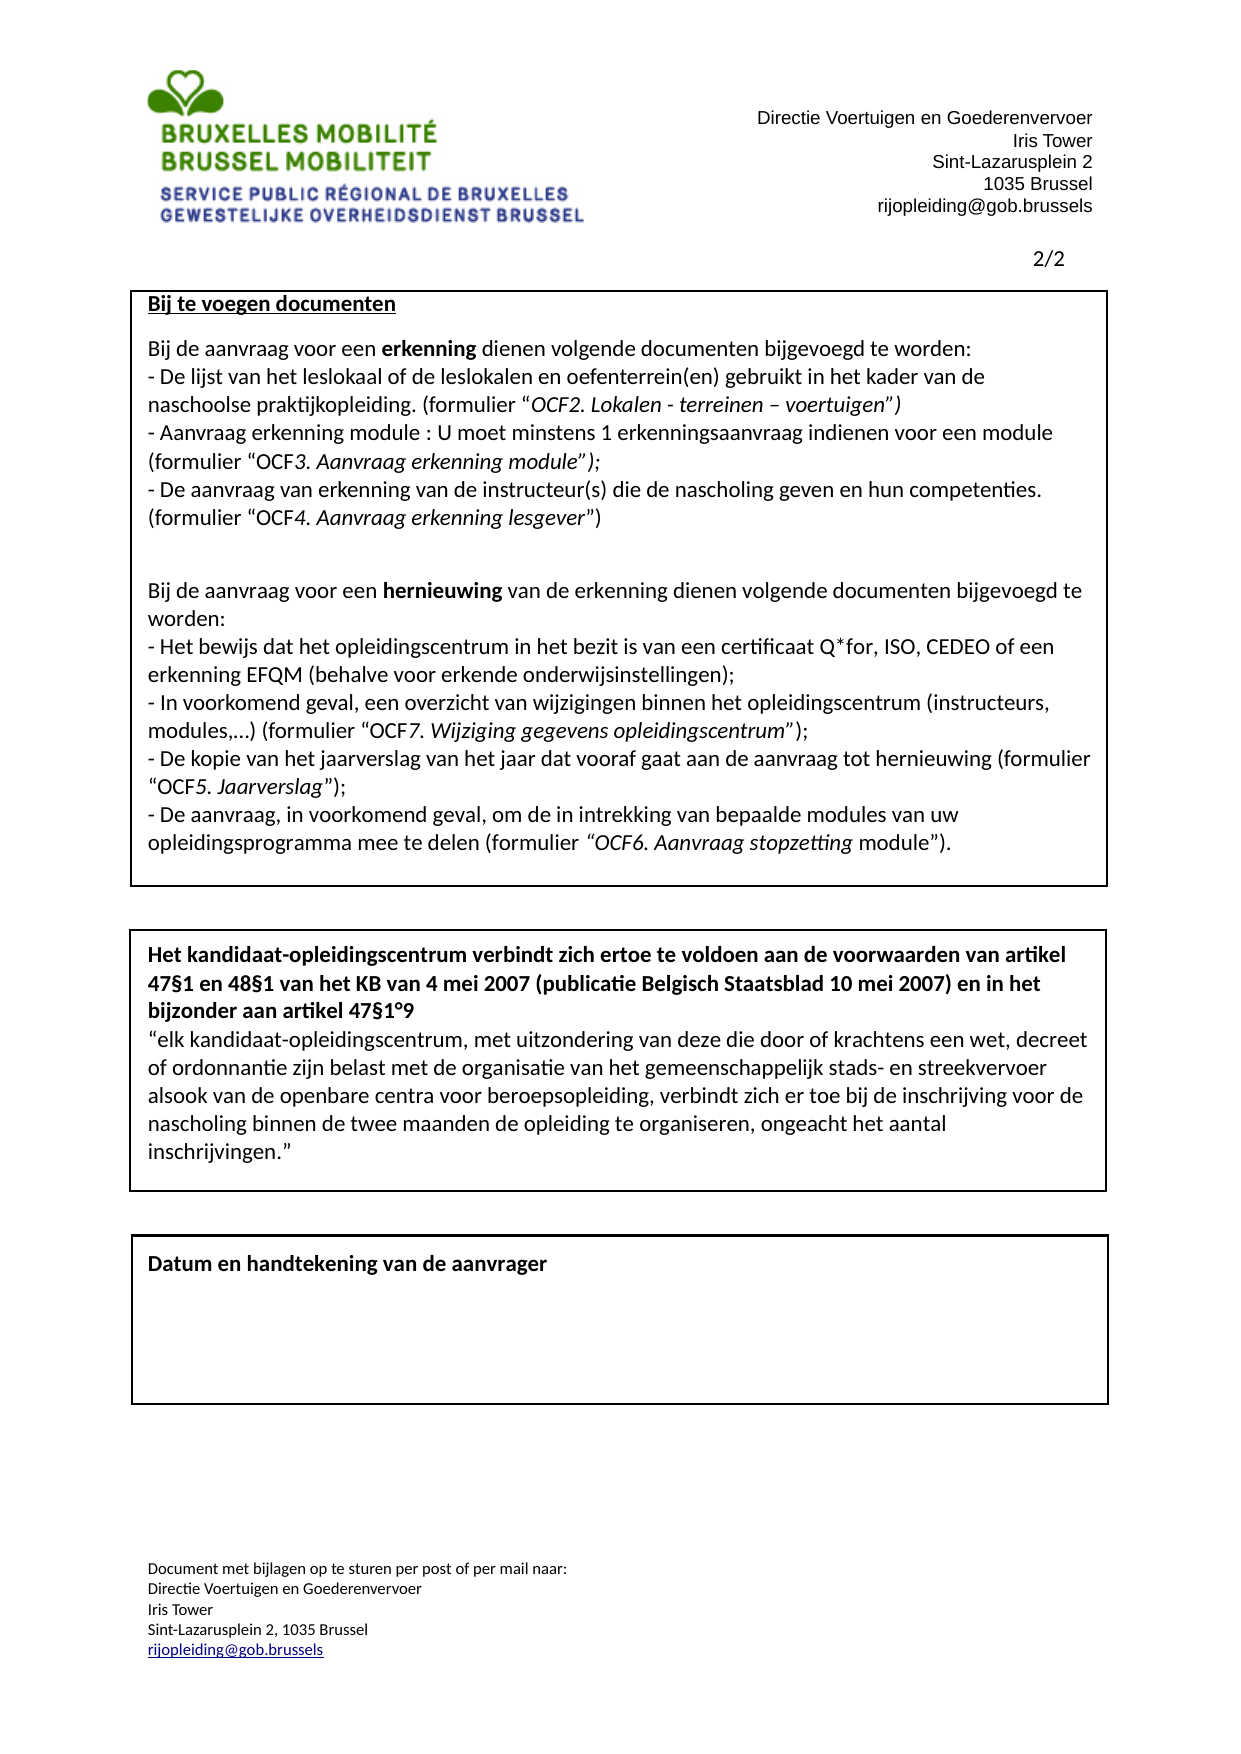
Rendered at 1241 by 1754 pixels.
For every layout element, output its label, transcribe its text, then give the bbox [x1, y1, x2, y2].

text - De lijst van het leslokaal of de leslokalen en oefenterrein(en) gebruikt in het kader van de naschoolse praktijkopleiding. (formulier “OCF2. Lokalen - terreinen – voertuigen”) [148, 362, 1093, 418]
text - De aanvraag, in voorkomend geval, om de in intrekking van bepaalde modules van uw opleidingsprogramma mee te delen (formulier “OCF6. Aanvraag stopzetting module”). [148, 801, 1093, 857]
text Bij de aanvraag voor een erkenning dienen volgende documenten bijgevoegd te worden: [148, 334, 1093, 362]
text - De kopie van het jaarverslag van het jaar dat vooraf gaat aan de aanvraag tot hernieuwing (formulier “OCF5. Jaarverslag”); [148, 744, 1093, 801]
text - Aanvraag erkenning module : U moet minstens 1 erkenningsaanvraag indienen voor een module (formulier “OCF3. Aanvraag erkenning module”); [148, 418, 1093, 475]
text Het kandidaat-opleidingscentrum verbindt zich ertoe te voldoen aan de voorwaarden van artikel 47§1 en 48§1 van het KB van 4 mei 2007 (publicatie Belgisch Staatsblad 10 mei 2007) en in het bijzonder aan artikel 47§1°9 [148, 941, 1093, 1025]
text Bij de aanvraag voor een hernieuwing van de erkenning dienen volgende documenten bijgevoegd te worden: [148, 576, 1093, 632]
text Bij te voegen documenten [148, 292, 1093, 317]
text - Het bewijs dat het opleidingscentrum in het bezit is van een certificaat Q*for, ISO, CEDEO of een erkenning EFQM (behalve voor erkende onderwijsinstellingen); [148, 632, 1093, 688]
text 2/2 [959, 244, 1093, 272]
text Datum en handtekening van de aanvrager [148, 1249, 1093, 1277]
text “elk kandidaat-opleidingscentrum, met uitzondering van deze die door of krachtens een wet, decreet of ordonnantie zijn belast met de organisatie van het gemeenschappelijk stads- en streekvervoer alsook van de openbare centra voor beroepsopleiding, verbindt zich er toe bij de inschrijving voor de nascholing binnen de twee maanden de opleiding te organiseren, ongeacht het aantal inschrijvingen.” [148, 1025, 1093, 1165]
text - De aanvraag van erkenning van de instructeur(s) die de nascholing geven en hun competenties. (formulier “OCF4. Aanvraag erkenning lesgever”) [148, 475, 1093, 531]
text - In voorkomend geval, een overzicht van wijzigingen binnen het opleidingscentrum (instructeurs, modules,…) (formulier “OCF7. Wijziging gegevens opleidingscentrum”); [148, 688, 1093, 744]
